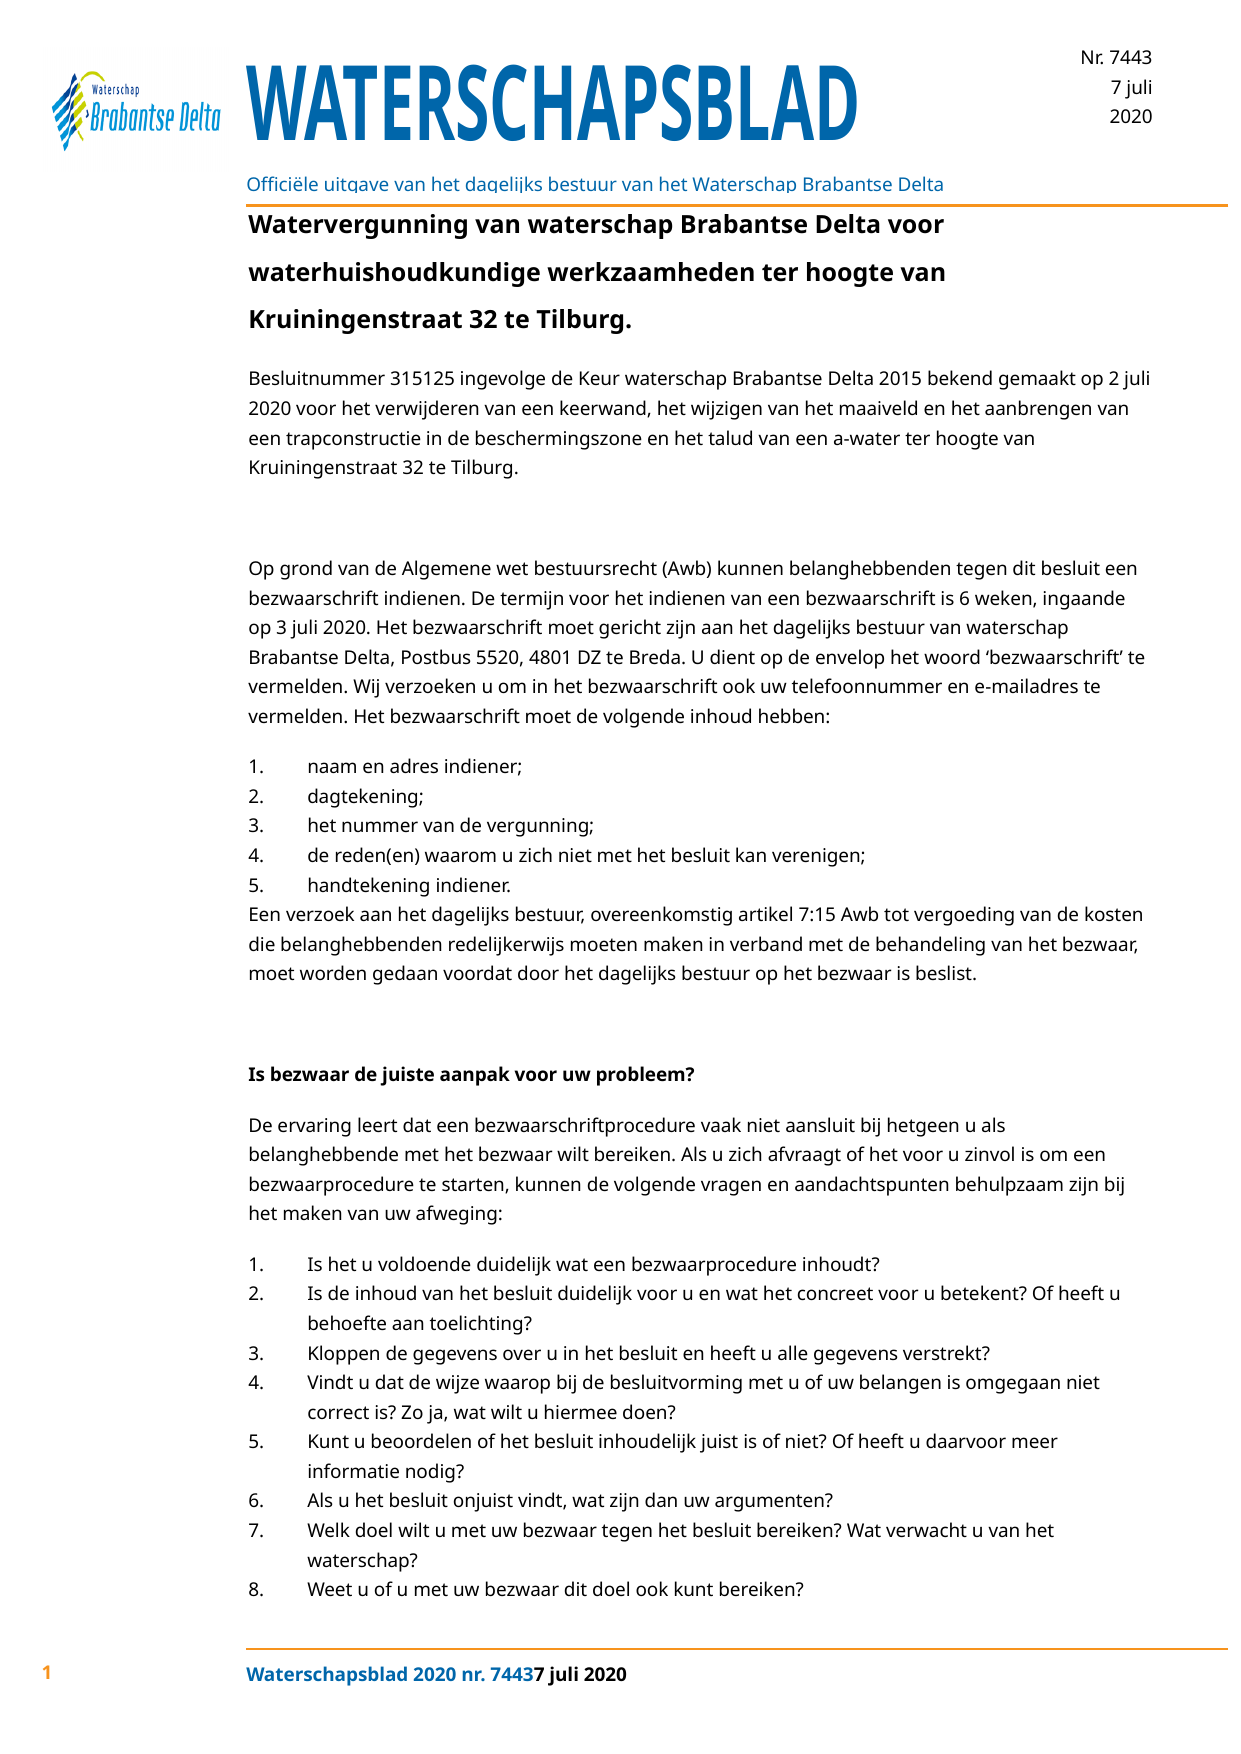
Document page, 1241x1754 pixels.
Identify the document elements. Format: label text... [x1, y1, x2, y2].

text Watervergunning van waterschap Brabantse Delta voor waterhuishoudkundige werkzaamheden ter hoogte van Kruiningenstraat 32 te Tilburg. [248, 207, 1152, 336]
list het nummer van de vergunning; [248, 813, 1152, 838]
text Besluitnummer 315125 ingevolge de Keur waterschap Brabantse Delta 2015 bekend gemaakt op 2 juli 2020 voor het verwijderen van een keerwand, het wijzigen van het maaiveld en het aanbrengen van een trapconstructie in de beschermingszone en het talud van een a-water ter hoogte van Kruiningenstraat 32 te Tilburg. [248, 366, 1152, 480]
list dagtekening; [248, 783, 1152, 809]
list Vindt u dat de wijze waarop bij de besluitvorming met u of uw belangen is omgegaan niet correct is? Zo ja, wat wilt u hiermee doen? [248, 1369, 1152, 1424]
list naam en adres indiener; [248, 753, 1152, 779]
text De ervaring leert dat een bezwaarschriftprocedure vaak niet aansluit bij hetgeen u als belanghebbende met het bezwaar wilt bereiken. Als u zich afvraagt of het voor u zinvol is om een bezwaarprocedure te starten, kunnen de volgende vragen en aandachtspunten behulpzaam zijn bij het maken van uw afweging: [248, 1112, 1152, 1226]
text Een verzoek aan het dagelijks bestuur, overeenkomstig artikel 7:15 Awb tot vergoeding van de kosten die belanghebbenden redelijkerwijs moeten maken in verband met de behandeling van het bezwaar, moet worden gedaan voordat door het dagelijks bestuur op het bezwaar is beslist. [248, 901, 1152, 986]
list handtekening indiener. [248, 872, 1152, 897]
text Op grond van de Algemene wet bestuursrecht (Awb) kunnen belanghebbenden tegen dit besluit een bezwaarschrift indienen. De termijn voor het indienen van een bezwaarschrift is 6 weken, ingaande op 3 juli 2020. Het bezwaarschrift moet gericht zijn aan het dagelijks bestuur van waterschap Brabantse Delta, Postbus 5520, 4801 DZ te Breda. U dient op de envelop het woord ‘bezwaarschrift’ te vermelden. Wij verzoeken u om in het bezwaarschrift ook uw telefoonnummer en e‑mailadres te vermelden. Het bezwaarschrift moet de volgende inhoud hebben: [248, 555, 1152, 729]
text Is bezwaar de juiste aanpak voor uw probleem? [248, 1061, 1152, 1087]
list Als u het besluit onjuist vindt, wat zijn dan uw argumenten? [248, 1488, 1152, 1513]
list Is de inhoud van het besluit duidelijk voor u en wat het concreet voor u betekent? Of heeft u behoefte aan toelichting? [248, 1281, 1152, 1336]
list Kunt u beoordelen of het besluit inhoudelijk juist is of niet? Of heeft u daarvoor meer informatie nodig? [248, 1428, 1152, 1484]
list Weet u of u met uw bezwaar dit doel ook kunt bereiken? [248, 1576, 1152, 1602]
list Welk doel wilt u met uw bezwaar tegen het besluit bereiken? Wat verwacht u van het waterschap? [248, 1517, 1152, 1572]
picture [41, 47, 231, 172]
list Is het u voldoende duidelijk wat een bezwaarprocedure inhoudt? [248, 1251, 1152, 1277]
list Kloppen de gegevens over u in het besluit en heeft u alle gegevens verstrekt? [248, 1340, 1152, 1365]
list de reden(en) waarom u zich niet met het besluit kan verenigen; [248, 842, 1152, 868]
